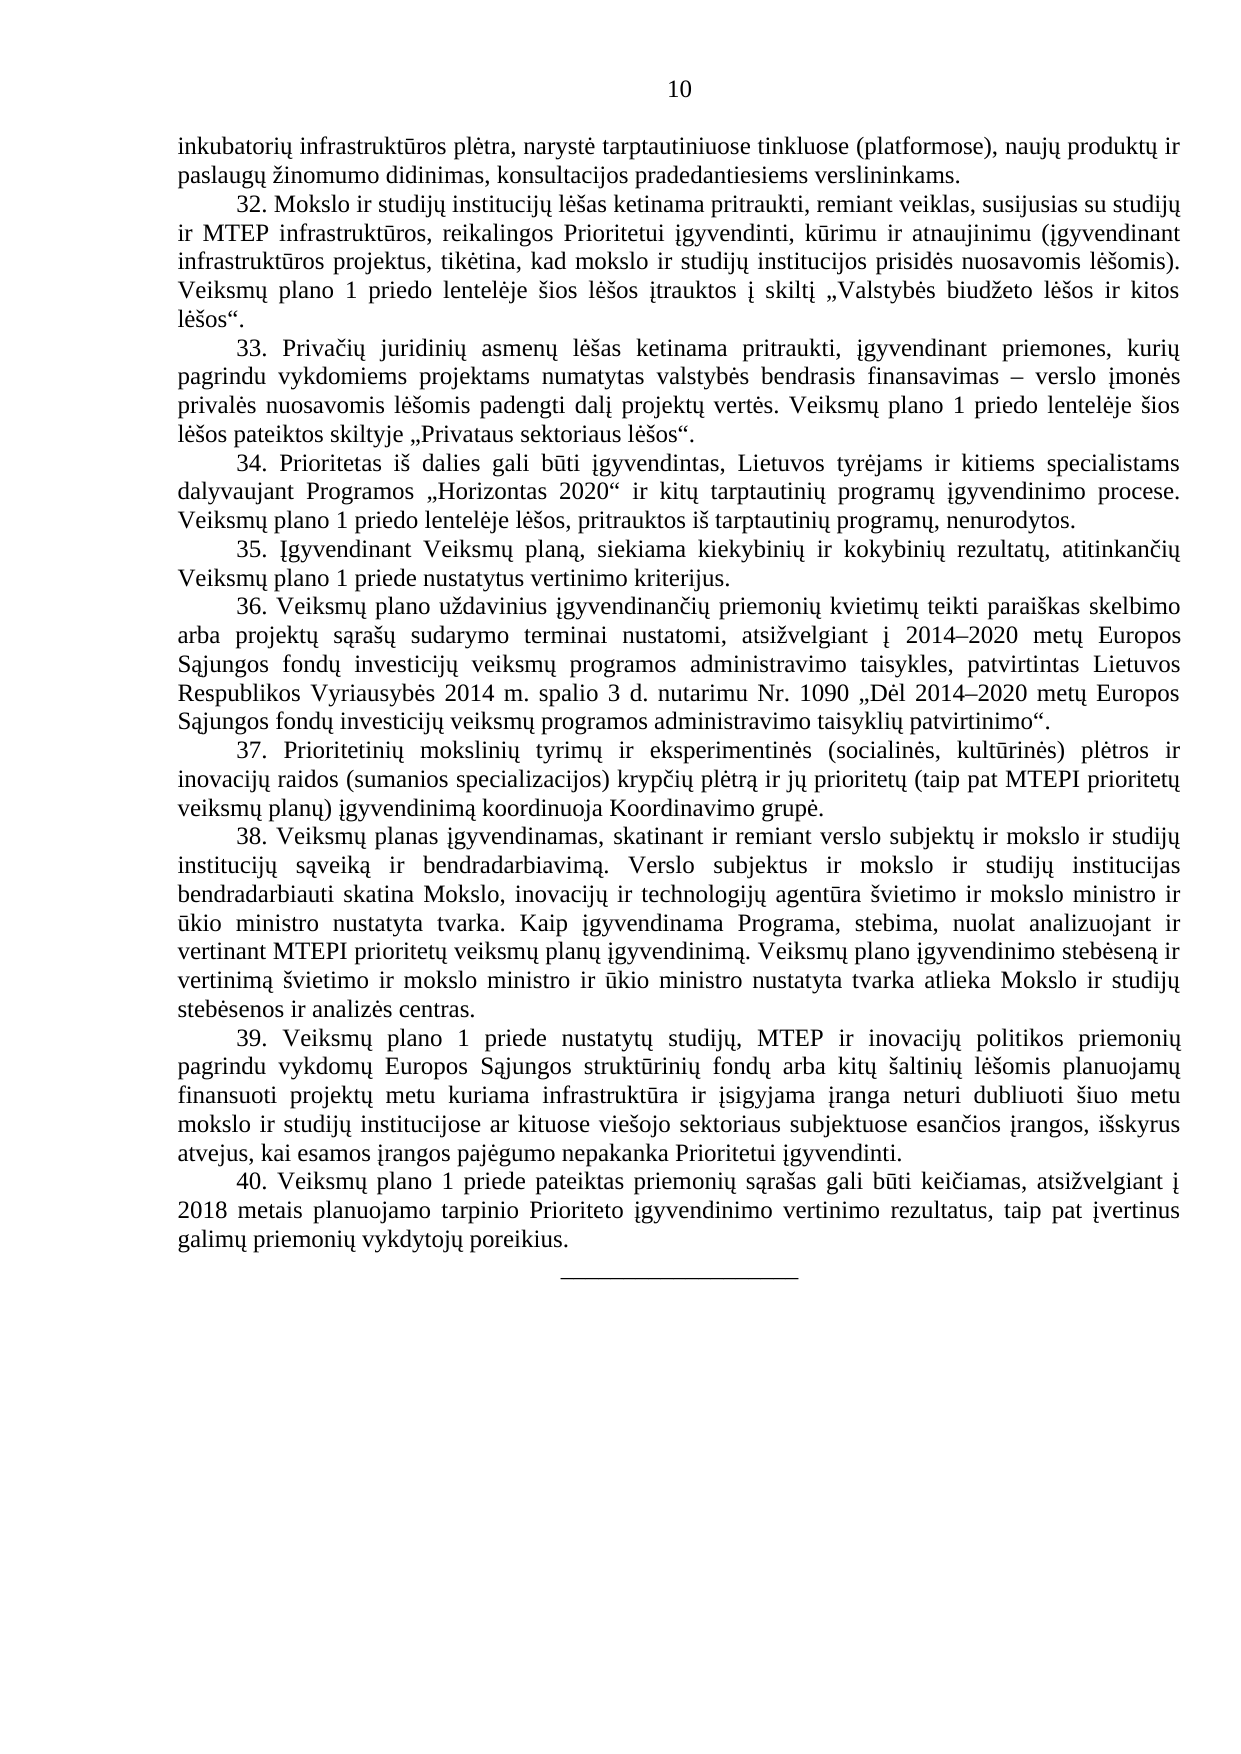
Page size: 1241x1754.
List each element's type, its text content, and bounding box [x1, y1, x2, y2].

text inkubatorių infrastruktūros plėtra, narystė tarptautiniuose tinkluose (platformose), naujų produktų ir paslaugų žinomumo didinimas, konsultacijos pradedantiesiems verslininkams. [177, 131, 1181, 189]
text 35. Įgyvendinant Veiksmų planą, siekiama kiekybinių ir kokybinių rezultatų, atitinkančių Veiksmų plano 1 priede nustatytus vertinimo kriterijus. [177, 534, 1181, 591]
text 36. Veiksmų plano uždavinius įgyvendinančių priemonių kvietimų teikti paraiškas skelbimo arba projektų sąrašų sudarymo terminai nustatomi, atsižvelgiant į 2014–2020 metų Europos Sąjungos fondų investicijų veiksmų programos administravimo taisykles, patvirtintas Lietuvos Respublikos Vyriausybės 2014 m. spalio 3 d. nutarimu Nr. 1090 „Dėl 2014–2020 metų Europos Sąjungos fondų investicijų veiksmų programos administravimo taisyklių patvirtinimo“. [177, 591, 1181, 735]
text 34. Prioritetas iš dalies gali būti įgyvendintas, Lietuvos tyrėjams ir kitiems specialistams dalyvaujant Programos „Horizontas 2020“ ir kitų tarptautinių programų įgyvendinimo procese. Veiksmų plano 1 priedo lentelėje lėšos, pritrauktos iš tarptautinių programų, nenurodytos. [177, 448, 1181, 534]
text 39. Veiksmų plano 1 priede nustatytų studijų, MTEP ir inovacijų politikos priemonių pagrindu vykdomų Europos Sąjungos struktūrinių fondų arba kitų šaltinių lėšomis planuojamų finansuoti projektų metu kuriama infrastruktūra ir įsigyjama įranga neturi dubliuoti šiuo metu mokslo ir studijų institucijose ar kituose viešojo sektoriaus subjektuose esančios įrangos, išskyrus atvejus, kai esamos įrangos pajėgumo nepakanka Prioritetui įgyvendinti. [177, 1023, 1181, 1166]
text 32. Mokslo ir studijų institucijų lėšas ketinama pritraukti, remiant veiklas, susijusias su studijų ir MTEP infrastruktūros, reikalingos Prioritetui įgyvendinti, kūrimu ir atnaujinimu (įgyvendinant infrastruktūros projektus, tikėtina, kad mokslo ir studijų institucijos prisidės nuosavomis lėšomis). Veiksmų plano 1 priedo lentelėje šios lėšos įtrauktos į skiltį „Valstybės biudžeto lėšos ir kitos lėšos“. [177, 189, 1181, 333]
text 40. Veiksmų plano 1 priede pateiktas priemonių sąrašas gali būti keičiamas, atsižvelgiant į 2018 metais planuojamo tarpinio Prioriteto įgyvendinimo vertinimo rezultatus, taip pat įvertinus galimų priemonių vykdytojų poreikius. [177, 1166, 1181, 1253]
text ___________________ [177, 1253, 1181, 1281]
text 38. Veiksmų planas įgyvendinamas, skatinant ir remiant verslo subjektų ir mokslo ir studijų institucijų sąveiką ir bendradarbiavimą. Verslo subjektus ir mokslo ir studijų institucijas bendradarbiauti skatina Mokslo, inovacijų ir technologijų agentūra švietimo ir mokslo ministro ir ūkio ministro nustatyta tvarka. Kaip įgyvendinama Programa, stebima, nuolat analizuojant ir vertinant MTEPI prioritetų veiksmų planų įgyvendinimą. Veiksmų plano įgyvendinimo stebėseną ir vertinimą švietimo ir mokslo ministro ir ūkio ministro nustatyta tvarka atlieka Mokslo ir studijų stebėsenos ir analizės centras. [177, 821, 1181, 1023]
text 37. Prioritetinių mokslinių tyrimų ir eksperimentinės (socialinės, kultūrinės) plėtros ir inovacijų raidos (sumanios specializacijos) krypčių plėtrą ir jų prioritetų (taip pat MTEPI prioritetų veiksmų planų) įgyvendinimą koordinuoja Koordinavimo grupė. [177, 735, 1181, 821]
text 33. Privačių juridinių asmenų lėšas ketinama pritraukti, įgyvendinant priemones, kurių pagrindu vykdomiems projektams numatytas valstybės bendrasis finansavimas – verslo įmonės privalės nuosavomis lėšomis padengti dalį projektų vertės. Veiksmų plano 1 priedo lentelėje šios lėšos pateiktos skiltyje „Privataus sektoriaus lėšos“. [177, 333, 1181, 448]
